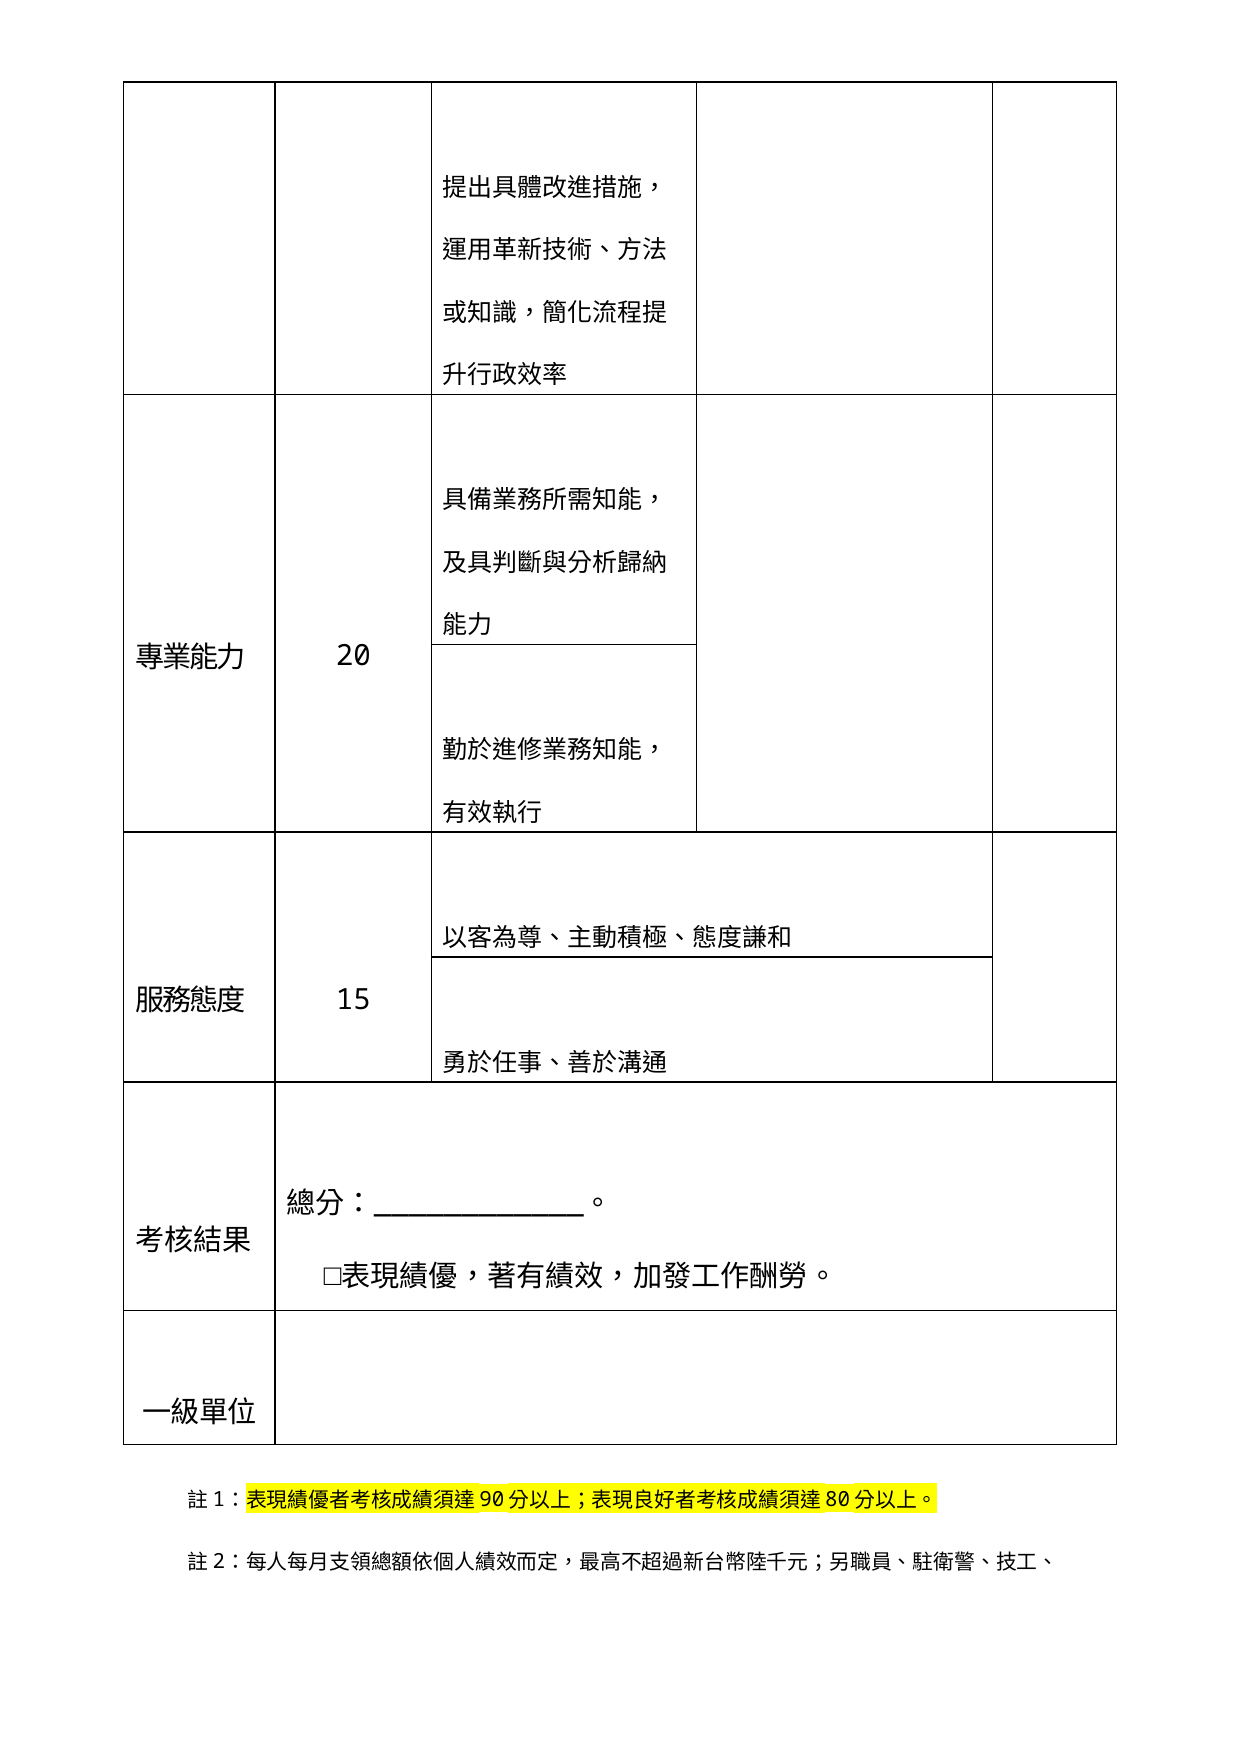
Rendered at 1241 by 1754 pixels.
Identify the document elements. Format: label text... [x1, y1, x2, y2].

table_cell [276, 83, 431, 394]
table_cell 以客為尊、主動積極、態度謙和 [432, 833, 992, 956]
table_cell 20 [276, 395, 431, 831]
table_cell 考核結果 [124, 1083, 274, 1310]
table_cell 專業能力 [124, 395, 274, 831]
table_cell [993, 395, 1116, 831]
table_cell [697, 395, 992, 831]
table_cell 一級單位主管核章(院) [124, 1311, 274, 1444]
table_cell 勤於進修業務知能，有效執行 [432, 645, 696, 831]
table_cell 服務態度 [124, 833, 274, 1081]
table_cell 具備業務所需知能，及具判斷與分析歸納能力 [432, 395, 696, 644]
table_cell 15 [276, 833, 431, 1081]
table_cell 勇於任事、善於溝通 [432, 958, 992, 1081]
table_cell [276, 1311, 1116, 1444]
text 註1：表現績優者考核成績須達90分以上；表現良好者考核成績須達80分以上。 [187, 1456, 1053, 1519]
table_cell [124, 83, 274, 394]
table_cell [697, 83, 992, 394]
table_cell [993, 833, 1116, 1081]
table_cell [993, 83, 1116, 394]
table_cell 總分：____________。 □表現績優，著有績效，加發工作酬勞。 □表現良好，酌發工作酬勞。 該員工支領: 元 單位主管核章(系、所)： [276, 1083, 1116, 1310]
table_cell 提出具體改進措施，運用革新技術、方法或知識，簡化流程提升行政效率 [432, 83, 696, 394]
text 註2：每人每月支領總額依個人績效而定，最高不超過新台幣陸千元；另職員、駐衛警、技工、工友以不超過其專業加給百分之六十為限。 [187, 1519, 1053, 1581]
